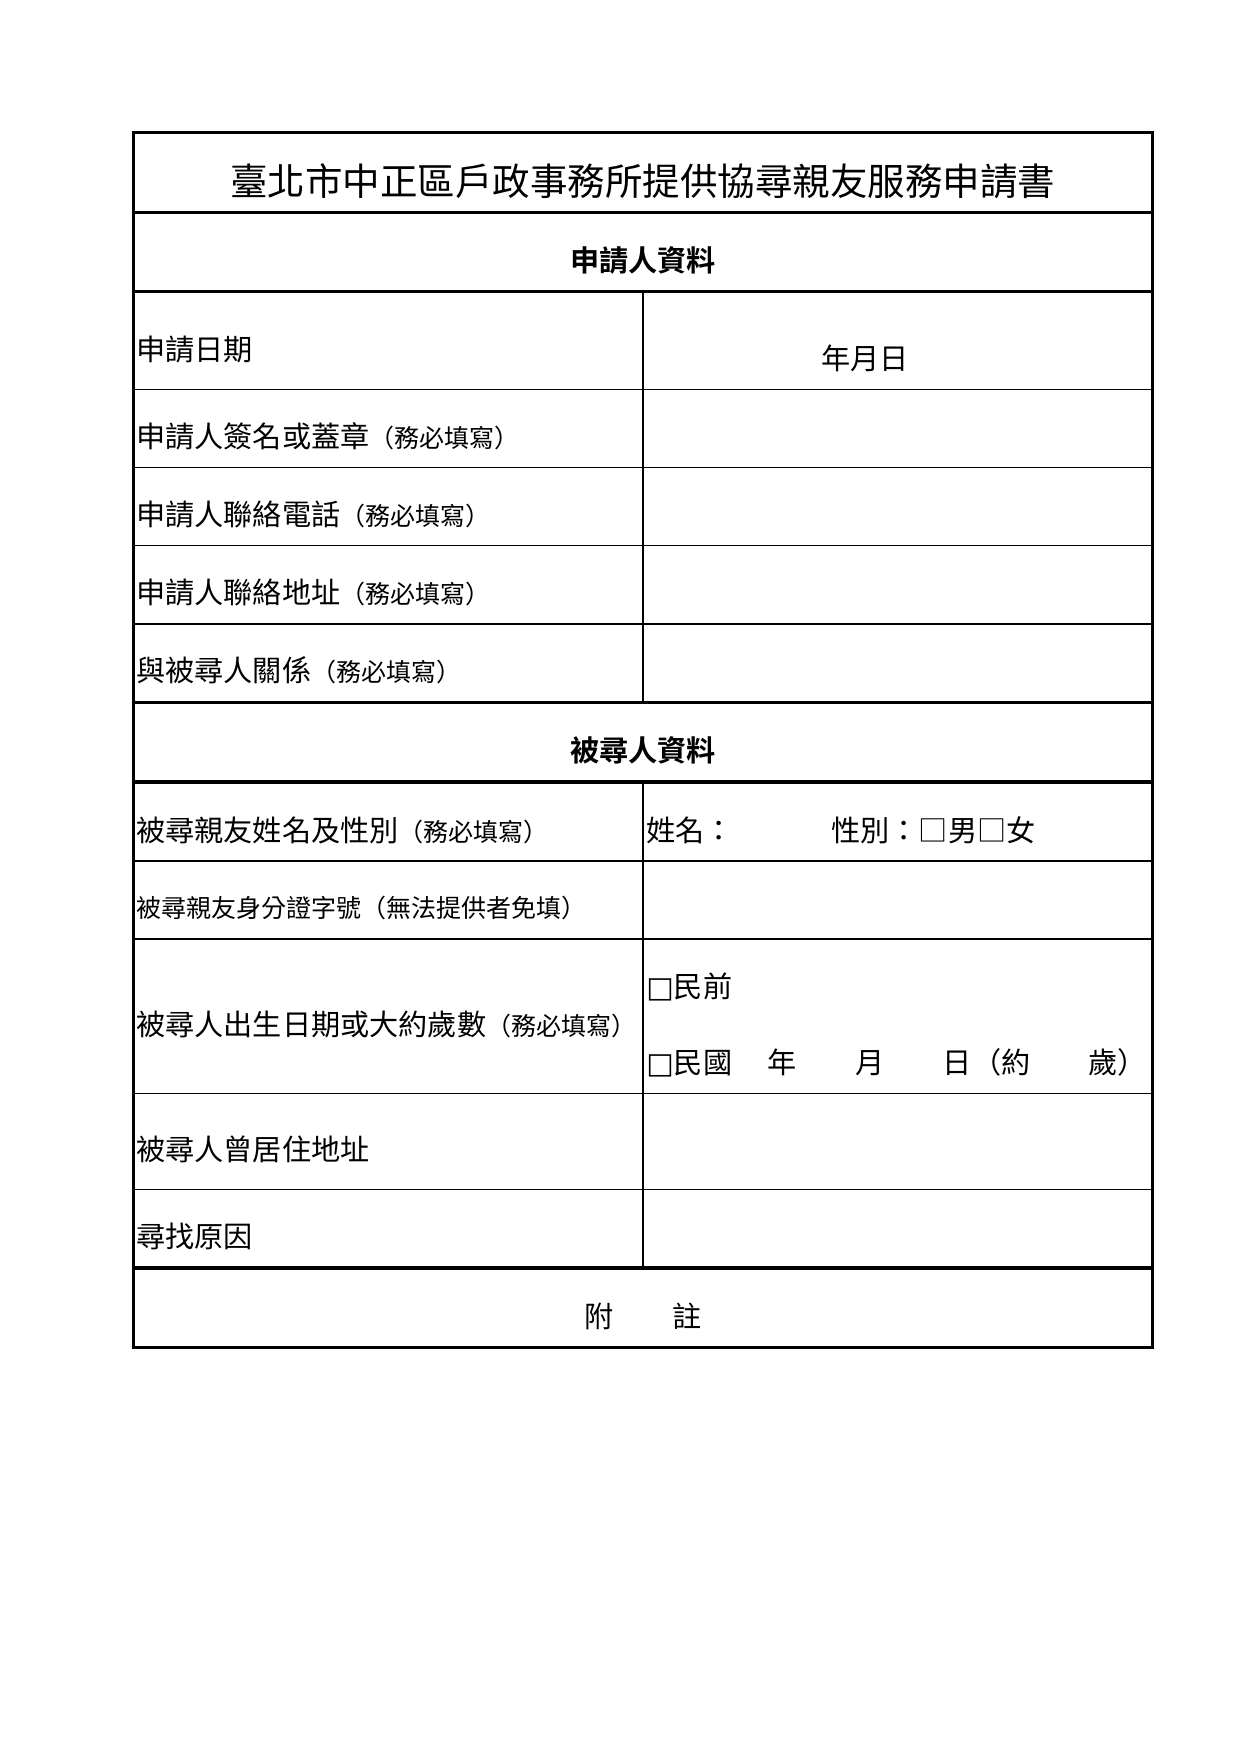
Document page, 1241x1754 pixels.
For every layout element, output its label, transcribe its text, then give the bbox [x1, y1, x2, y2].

table_cell 被尋親友姓名及性別（務必填寫） [135, 784, 642, 860]
table_cell [644, 625, 1151, 701]
table_cell [644, 390, 1151, 467]
table_cell [644, 546, 1151, 623]
table_cell [644, 862, 1151, 938]
table_cell 申請人聯絡地址（務必填寫） [135, 546, 642, 623]
table_cell □民前 □民國 年 月 日（約 歲） [644, 940, 1151, 1092]
table_cell [644, 1190, 1151, 1266]
table_cell 被尋人出生日期或大約歲數（務必填寫） [135, 940, 642, 1092]
table_cell 與被尋人關係（務必填寫） [135, 625, 642, 701]
table_cell [644, 468, 1151, 544]
table_header 臺北市中正區戶政事務所提供協尋親友服務申請書 [135, 134, 1151, 211]
table_cell 尋找原因 [135, 1190, 642, 1266]
table_cell 被尋親友身分證字號（無法提供者免填） [135, 862, 642, 938]
table_cell 姓名： 性別：□男□女 [644, 784, 1151, 860]
table_cell 申請人聯絡電話（務必填寫） [135, 468, 642, 544]
table_cell 年月日 [644, 293, 1151, 388]
table_cell [644, 1094, 1151, 1188]
table_cell 附 註 [135, 1270, 1151, 1346]
table_cell 申請人資料 [135, 214, 1151, 290]
table_cell 被尋人資料 [135, 704, 1151, 780]
table_cell 申請人簽名或蓋章（務必填寫） [135, 390, 642, 467]
table_cell 申請日期 [135, 293, 642, 388]
table_cell 被尋人曾居住地址 [135, 1094, 642, 1188]
